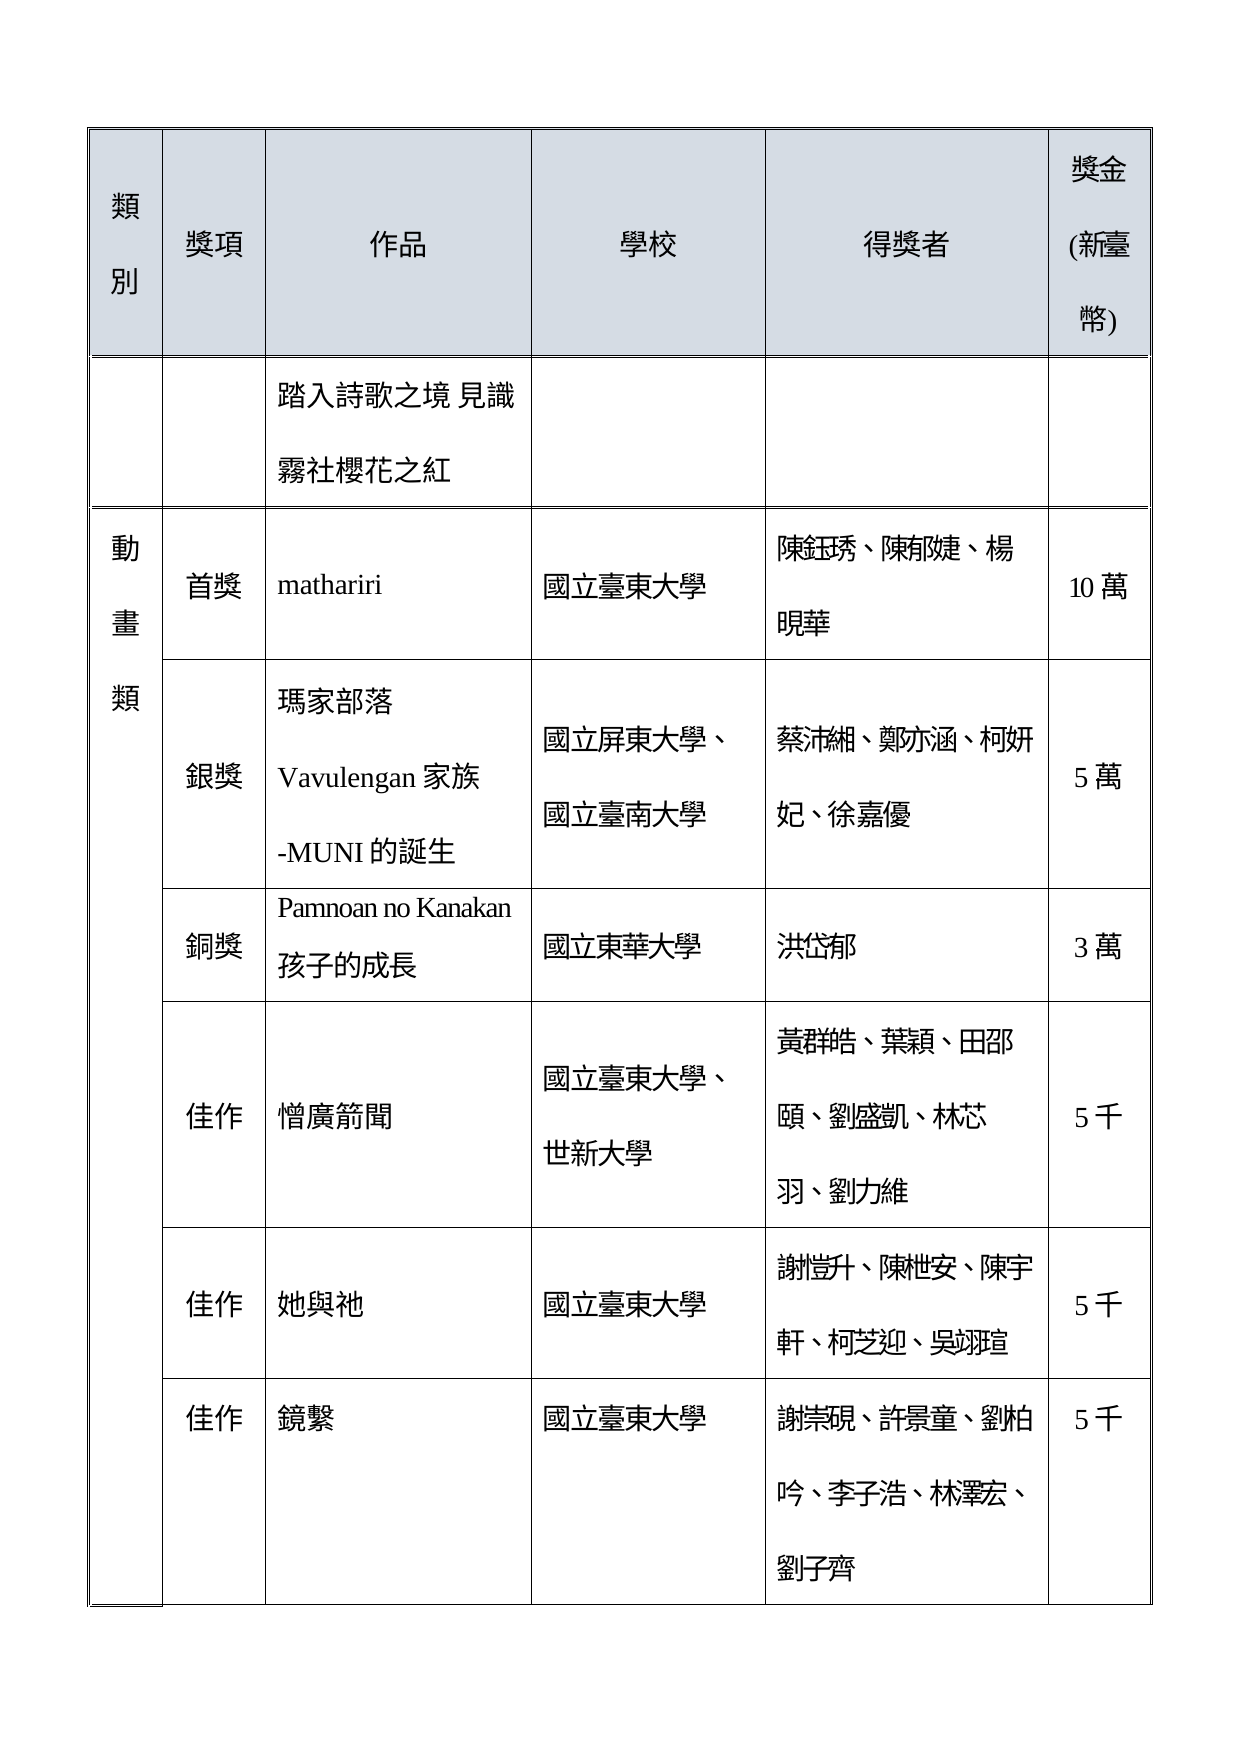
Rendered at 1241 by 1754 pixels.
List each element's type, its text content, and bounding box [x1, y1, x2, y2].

table_cell [1049, 355, 1152, 506]
table_cell 3萬 [1049, 889, 1150, 1001]
table_cell 5千 [1049, 1379, 1150, 1604]
table_cell 謝愷升、陳枻安、陳宇軒、柯芝迎、吳翊瑄 [766, 1228, 1048, 1378]
table_cell Pamnoan no Kanakan 孩子的成長 [266, 889, 531, 1001]
table_cell 10萬 [1049, 506, 1152, 659]
table_cell 洪岱郁 [766, 889, 1048, 1001]
table_cell 首獎 [163, 509, 265, 659]
table_cell [163, 358, 265, 506]
table_cell 佳作 [163, 1379, 265, 1604]
table_header 學校 [532, 130, 765, 355]
table_cell 銅獎 [163, 889, 265, 1001]
table_cell 黃群皓、葉穎、田邵頤、劉盛凱、林芯羽、劉力維 [766, 1002, 1048, 1227]
table_cell 陳鈺琇、陳郁婕、楊晛華 [766, 509, 1048, 659]
table_cell 國立東華大學 [532, 889, 765, 1001]
table_cell 銀獎 [163, 660, 265, 887]
table_cell 國立屏東大學、國立臺南大學 [532, 660, 765, 887]
table_cell 5千 [1049, 1002, 1150, 1227]
table_cell mathariri [266, 509, 531, 659]
table_cell 憎廣箭聞 [266, 1002, 531, 1227]
table_cell 佳作 [163, 1228, 265, 1378]
table_cell 國立臺東大學 [532, 1228, 765, 1378]
table_cell 謝崇硯、許景童、劉柏吟、李子浩、林澤宏、劉子齊 [766, 1379, 1048, 1604]
table_cell 5萬 [1049, 660, 1150, 887]
table_header 獎項 [163, 130, 265, 355]
table_cell [532, 358, 765, 506]
table_cell 國立臺東大學 [532, 1379, 765, 1604]
table_header 類別 [90, 130, 162, 355]
table_cell 蔡沛緗、鄭亦涵、柯妍妃、徐嘉優 [766, 660, 1048, 887]
table_header 作品 [266, 130, 531, 355]
table_cell 瑪家部落Vavulengan家族 -MUNI的誕生 [266, 660, 531, 887]
table_cell 動 畫 類 [89, 506, 162, 1604]
table_cell 佳作 [163, 1002, 265, 1227]
table_cell 國立臺東大學、世新大學 [532, 1002, 765, 1227]
table_cell 踏入詩歌之境 見識霧社櫻花之紅 [266, 358, 531, 506]
table_cell 鏡繫 [266, 1379, 531, 1604]
table_header 獎金 (新臺幣) [1049, 130, 1150, 355]
table_cell 國立臺東大學 [532, 509, 765, 659]
table_cell 她與祂 [266, 1228, 531, 1378]
table_cell 5千 [1049, 1228, 1150, 1378]
table_header 得獎者 [766, 130, 1048, 355]
table_cell [766, 358, 1048, 506]
